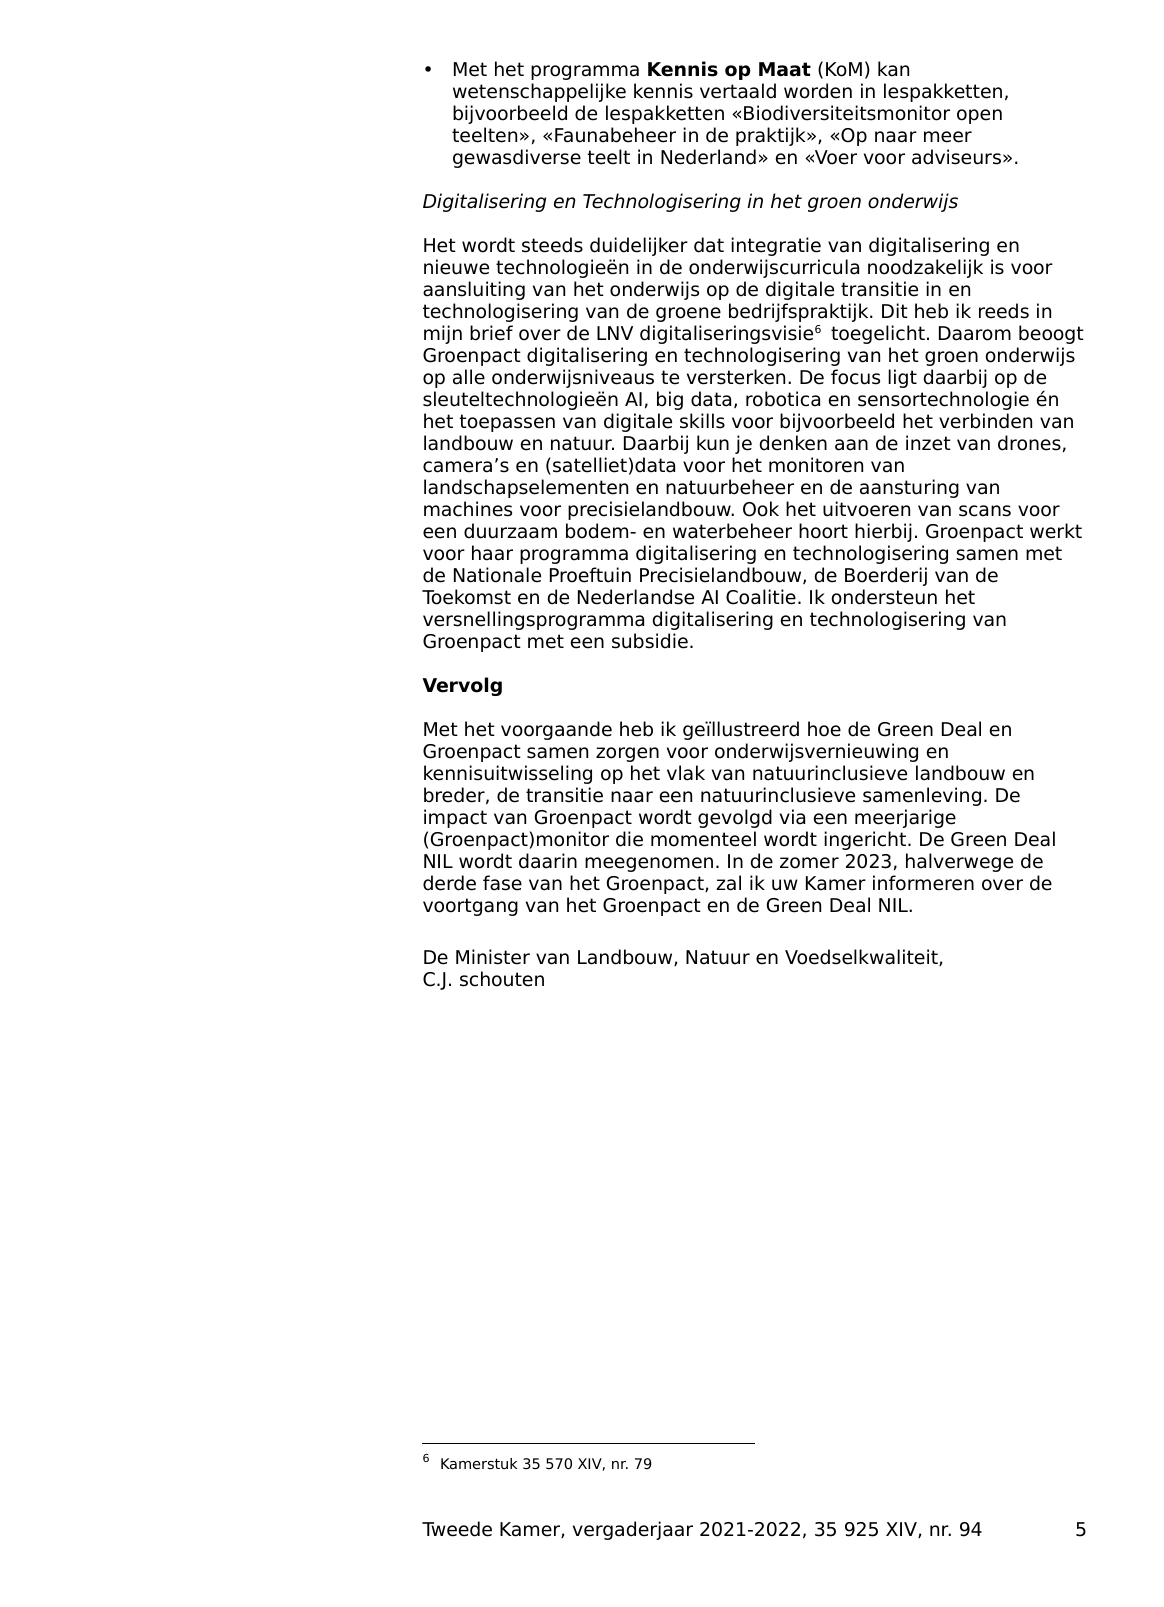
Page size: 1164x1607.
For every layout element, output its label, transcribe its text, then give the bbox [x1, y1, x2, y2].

text • Met het programma Kennis op Maat (KoM) kan wetenschappelijke kennis vertaald worden in lespakketten, bijvoorbeeld de lespakketten «Biodiversiteitsmonitor open teelten», «Faunabeheer in de praktijk», «Op naar meer gewasdiverse teelt in Nederland» en «Voer voor adviseurs». [422, 59, 1087, 169]
subtitle Digitalisering en Technologisering in het groen onderwijs [422, 191, 1087, 213]
text Kamerstuk 35 570 XIV, nr. 79 [422, 1452, 1087, 1474]
text Met het voorgaande heb ik geïllustreerd hoe de Green Deal en Groenpact samen zorgen voor onderwijsvernieuwing en kennisuitwisseling op het vlak van natuurinclusieve landbouw en breder, de transitie naar een natuurinclusieve samenleving. De impact van Groenpact wordt gevolgd via een meerjarige (Groenpact)monitor die momenteel wordt ingericht. De Green Deal NIL wordt daarin meegenomen. In de zomer 2023, halverwege de derde fase van het Groenpact, zal ik uw Kamer informeren over de voortgang van het Groenpact en de Green Deal NIL. [422, 719, 1087, 917]
text De Minister van Landbouw, Natuur en Voedselkwaliteit, C.J. schouten [422, 947, 1087, 991]
text Het wordt steeds duidelijker dat integratie van digitalisering en nieuwe technologieën in de onderwijscurricula noodzakelijk is voor aansluiting van het onderwijs op de digitale transitie in en technologisering van de groene bedrijfspraktijk. Dit heb ik reeds in mijn brief over de LNV digitaliseringsvisie toegelicht. Daarom beoogt Groenpact digitalisering en technologisering van het groen onderwijs op alle onderwijsniveaus te versterken. De focus ligt daarbij op de sleuteltechnologieën AI, big data, robotica en sensortechnologie én het toepassen van digitale skills voor bijvoorbeeld het verbinden van landbouw en natuur. Daarbij kun je denken aan de inzet van drones, camera’s en (satelliet)data voor het monitoren van landschapselementen en natuurbeheer en de aansturing van machines voor precisielandbouw. Ook het uitvoeren van scans voor een duurzaam bodem- en waterbeheer hoort hierbij. Groenpact werkt voor haar programma digitalisering en technologisering samen met de Nationale Proeftuin Precisielandbouw, de Boerderij van de Toekomst en de Nederlandse AI Coalitie. Ik ondersteun het versnellingsprogramma digitalisering en technologisering van Groenpact met een subsidie. [422, 235, 1087, 653]
subtitle Vervolg [422, 675, 1087, 697]
